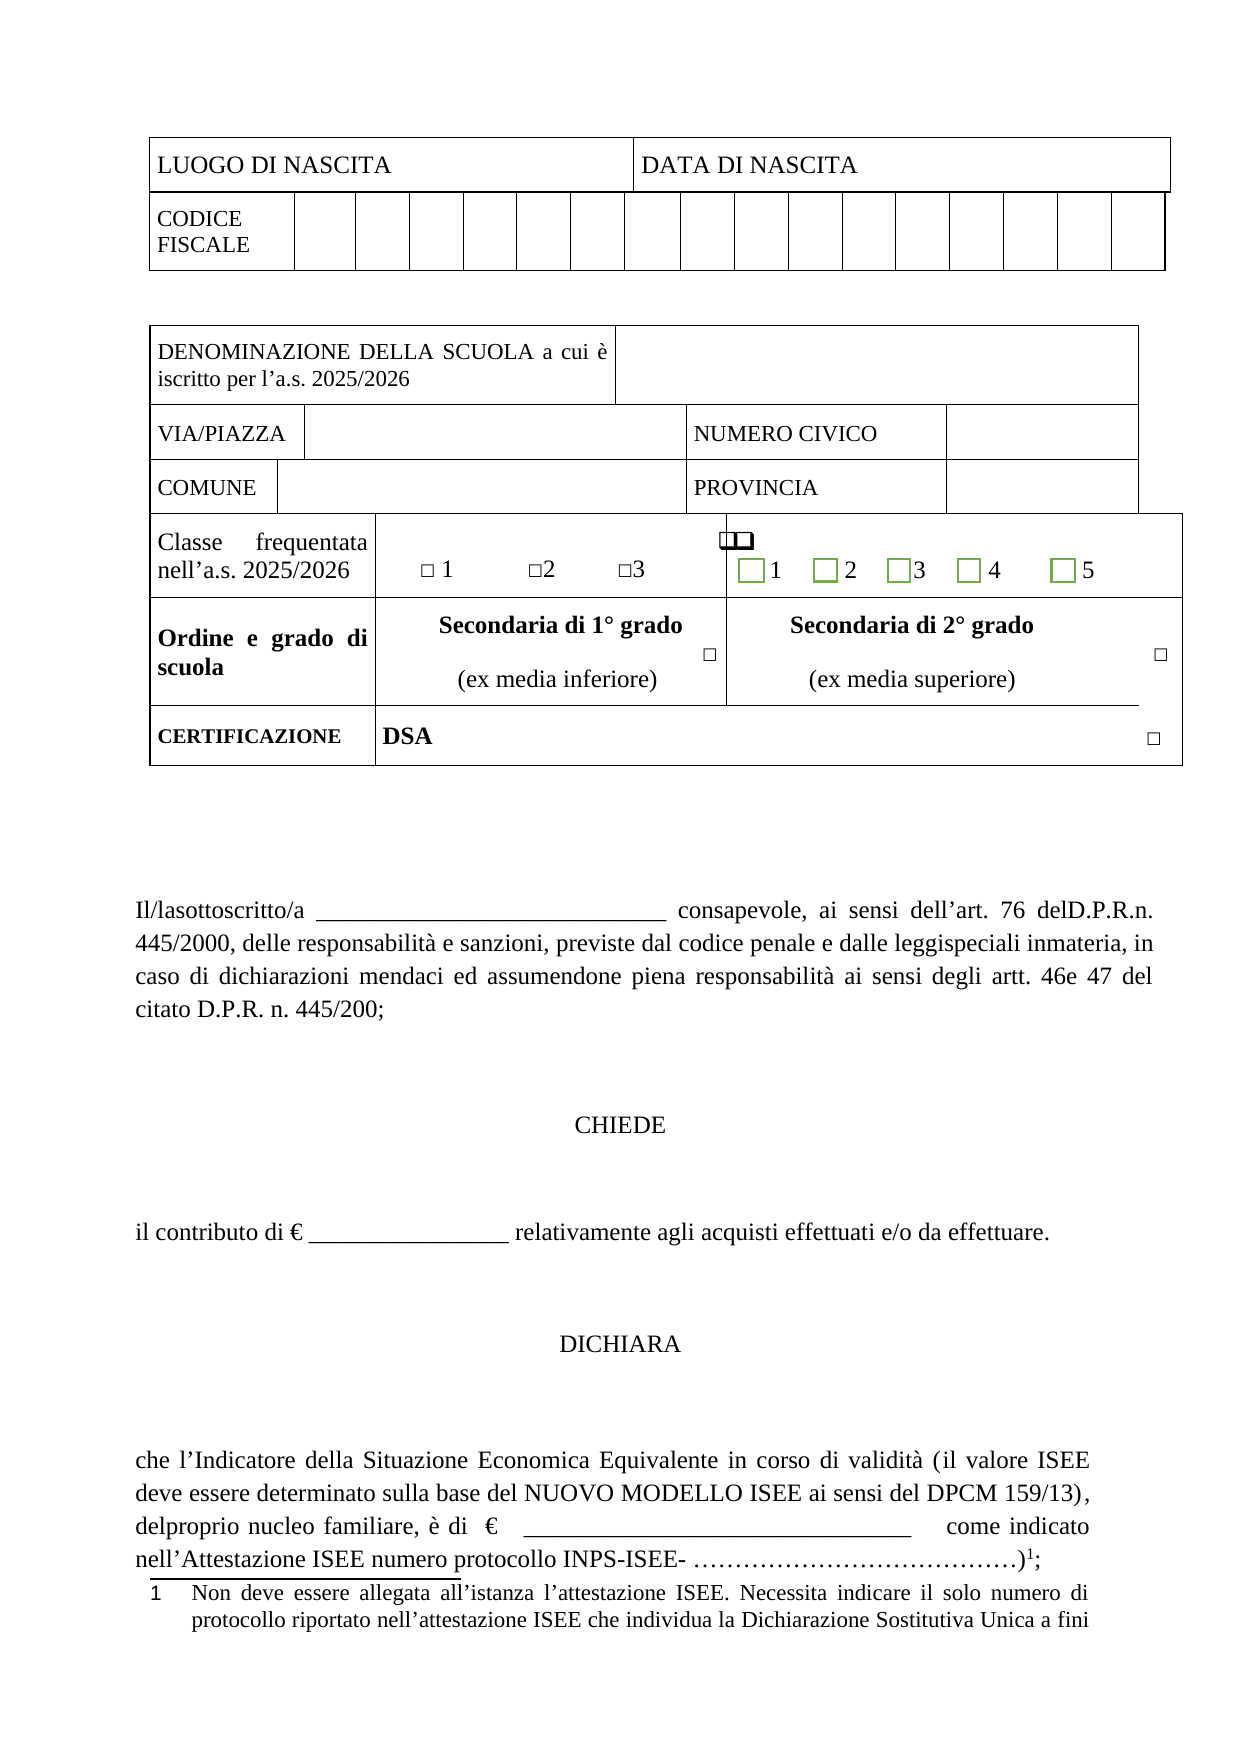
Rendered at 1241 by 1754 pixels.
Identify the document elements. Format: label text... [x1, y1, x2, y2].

table_cell COMUNE [151, 460, 277, 513]
table_cell [727, 533, 733, 546]
table_cell PROVINCIA [687, 460, 946, 513]
table_cell [727, 514, 743, 532]
table_cell [571, 193, 624, 270]
table_cell [727, 550, 743, 597]
table_cell [517, 193, 570, 270]
table_cell VIA/PIAZZA [151, 405, 304, 458]
table_cell [710, 514, 726, 597]
table_cell DATA DI NASCITA [634, 138, 1170, 191]
table_cell [843, 193, 895, 270]
table_cell [950, 193, 1003, 270]
table_cell [947, 405, 1138, 458]
table_cell Secondaria di 2° grado (ex media superiore) [727, 598, 1139, 705]
table_cell [625, 193, 680, 270]
table_cell ☐2 [473, 514, 573, 597]
table_cell [410, 193, 463, 270]
table_cell [720, 533, 726, 546]
table_cell ☐ [1139, 705, 1182, 765]
table_cell ☐ [693, 598, 726, 705]
table_cell Classe frequentata nell’a.s. 2025/2026 [151, 514, 375, 597]
table_header [616, 326, 1138, 404]
table_cell [681, 193, 734, 270]
table_cell [305, 405, 686, 458]
table_cell [464, 193, 516, 270]
table_cell CODICE FISCALE [150, 193, 294, 270]
text che l’Indicatore della Situazione Economica Equivalente in corso di validità (il valore ISEE deve essere determinato sulla base del NUOVO MODELLO ISEE ai sensi del DPCM 159/13), delproprio nucleo familiare, è di € _______________________________ come indicato nell’Attestazione ISEE numero protocollo INPS-ISEE- …………………………………); [135, 1445, 1090, 1573]
table_cell [736, 533, 743, 546]
table_cell [735, 193, 788, 270]
text il contributo di € ________________ relativamente agli acquisti effettuati e/o da effettuare. [135, 1217, 1090, 1246]
text DICHIARA [150, 1329, 1090, 1358]
table_cell [1139, 459, 1182, 513]
table_cell CERTIFICAZIONE [151, 706, 375, 765]
table_cell [686, 514, 710, 597]
table_cell DSA [376, 706, 1139, 765]
table_cell [896, 193, 949, 270]
table_cell [1139, 514, 1182, 597]
table_header DENOMINAZIONE DELLA SCUOLA a cui è iscritto per l’a.s. 2025/2026 [151, 326, 615, 404]
table_cell ☐3 [573, 514, 686, 597]
table_cell Secondaria di 1° grado (ex media inferiore) [376, 598, 693, 705]
text Il/lasottoscritto/a ____________________________ consapevole, ai sensi dell’art. 76 delD.P.R.n. 445/2000, delle responsabilità e sanzioni, previste dal codice penale e dalle leggispeciali inmateria, in caso di dichiarazioni mendaci ed assumendone piena responsabilità ai sensi degli artt. 46e 47 del citato D.P.R. n. 445/200; [135, 895, 1154, 1023]
table_cell [1112, 193, 1164, 270]
table_cell ☐ [1139, 598, 1182, 705]
table_cell [1166, 193, 1170, 270]
table_cell [295, 193, 355, 270]
table_cell Ordine e grado di scuola [151, 598, 375, 705]
table_cell [947, 460, 1138, 513]
text Non deve essere allegata all’istanza l’attestazione ISEE. Necessita indicare il solo numero di protocollo riportato nell’attestazione ISEE che individua la Dichiarazione Sostitutiva Unica a fini [150, 1579, 1090, 1632]
table_cell ☐ 1 [376, 514, 473, 597]
table_cell [1058, 193, 1111, 270]
table_cell NUMERO CIVICO [687, 405, 946, 458]
table_cell LUOGO DI NASCITA [150, 138, 633, 191]
table_cell [1139, 404, 1182, 458]
text CHIEDE [150, 1110, 1090, 1139]
table_cell [356, 193, 409, 270]
table_cell [1004, 193, 1057, 270]
table_cell 1 2 5 3 4 5 [743, 514, 1139, 597]
table_cell [789, 193, 842, 270]
table_header [1139, 325, 1182, 404]
table_cell [278, 460, 686, 513]
